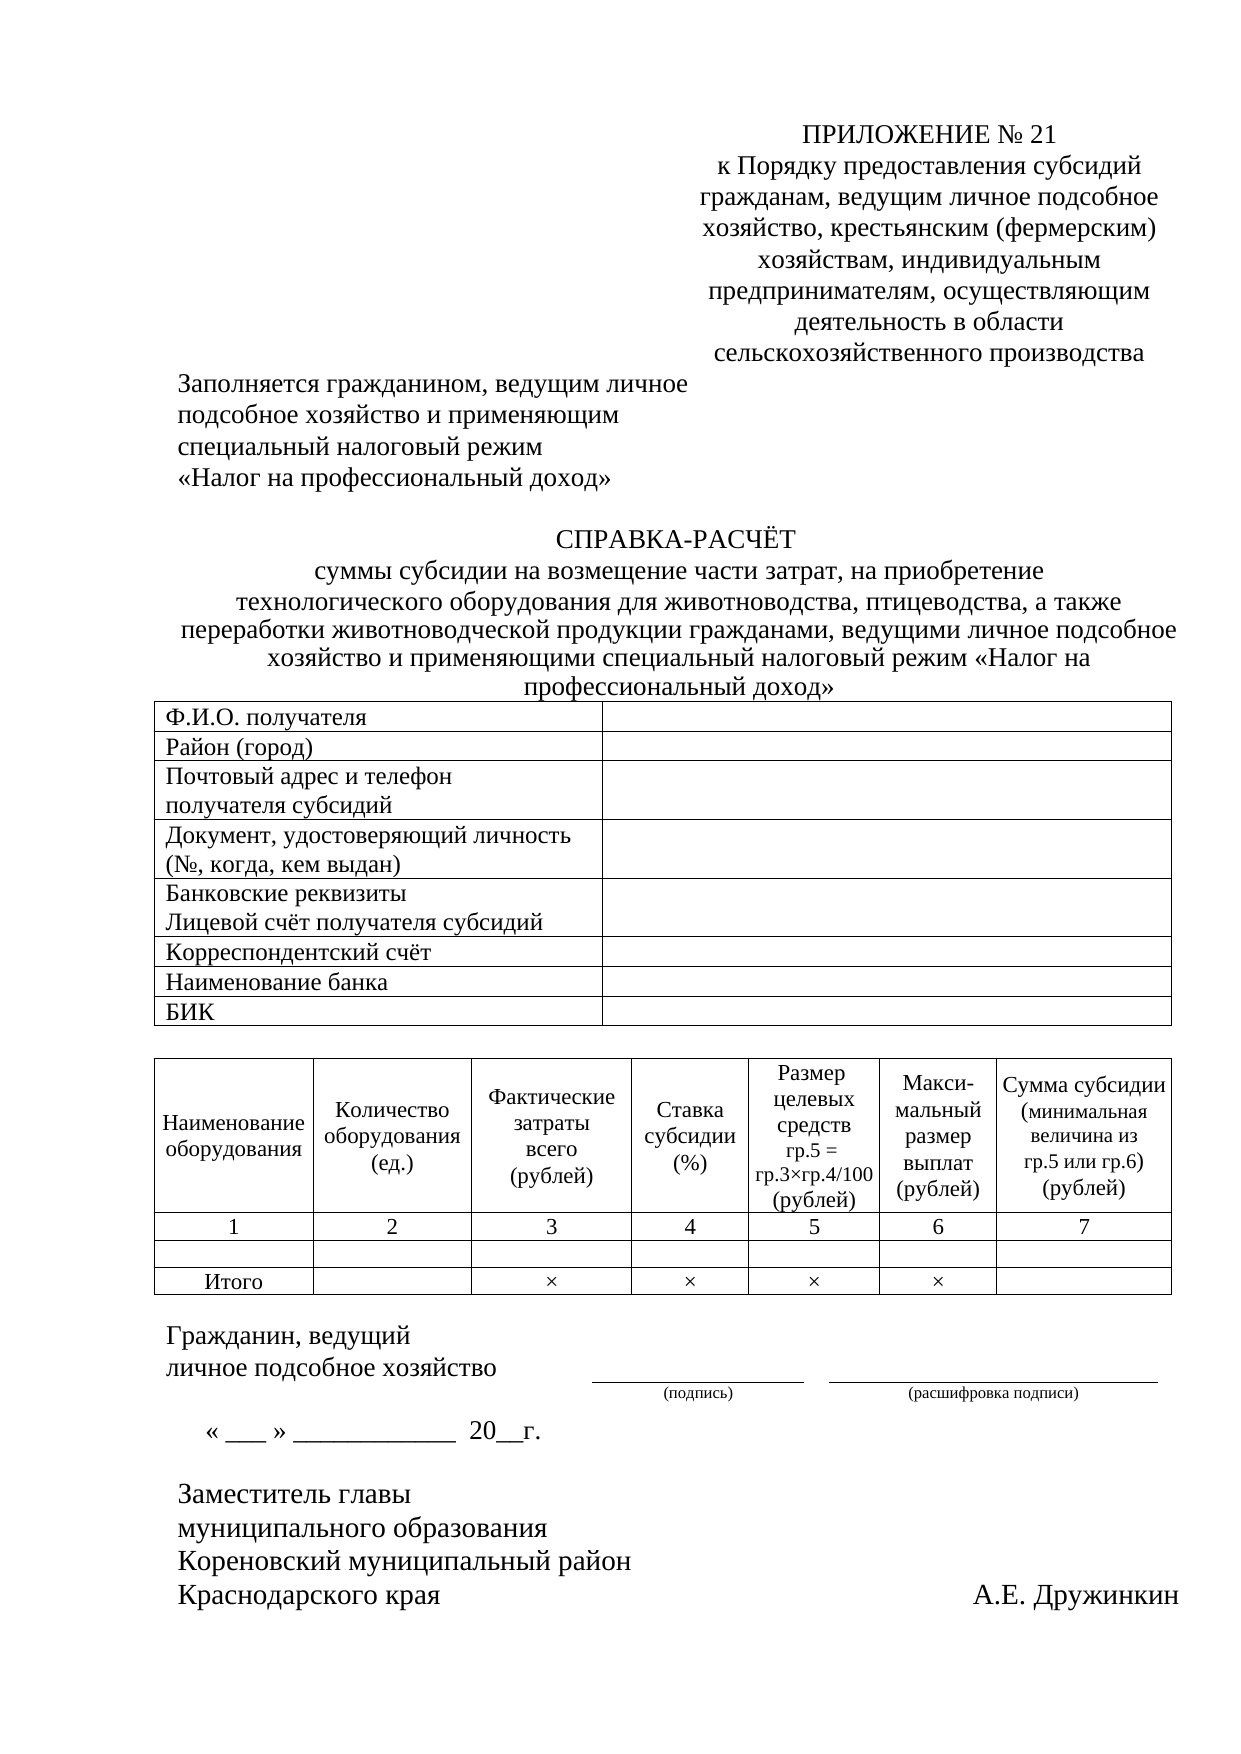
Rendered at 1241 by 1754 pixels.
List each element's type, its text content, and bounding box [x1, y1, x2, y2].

table_cell (расшифровка подписи) [829, 1383, 1158, 1445]
table_cell × [632, 1268, 748, 1294]
table_cell 3 [472, 1213, 631, 1239]
table_cell [997, 1268, 1171, 1294]
table_header [177, 118, 679, 367]
table_header Размер целевых средств гр.5 = гр.3×гр.4/100 (рублей) [749, 1059, 879, 1212]
text суммы субсидии на возмещение части затрат, на приобретение [177, 554, 1181, 585]
table_cell Итого [155, 1268, 313, 1294]
text Краснодарского края А.Е. Дружинкин [177, 1577, 1181, 1610]
table_cell 7 [997, 1213, 1171, 1239]
table_cell × [880, 1268, 996, 1294]
table_header Гражданин, ведущий личное подсобное хозяйство [155, 1320, 592, 1382]
table_cell [603, 997, 1171, 1025]
table_cell Корреспондентский счёт [155, 937, 602, 966]
table_cell БИК [155, 997, 602, 1025]
table_cell 6 [880, 1213, 996, 1239]
table_header ПРИЛОЖЕНИЕ № 21 к Порядку предоставления субсидий гражданам, ведущим личное подсобное хозяйство, крестьянским (фермерским) хозяйствам, индивидуальным предпринимателям, осуществляющим деятельность в области сельскохозяйственного производства [679, 118, 1179, 367]
table_cell Банковские реквизиты Лицевой счёт получателя субсидий [155, 879, 602, 936]
table_cell 1 [155, 1213, 313, 1239]
table_cell [314, 1268, 471, 1294]
table_cell [155, 1241, 313, 1267]
table_cell × [472, 1268, 631, 1294]
table_cell [603, 761, 1171, 819]
table_header Сумма субсидии (минимальная величина из гр.5 или гр.6) (рублей) [997, 1059, 1171, 1212]
table_cell Документ, удостоверяющий личность (№, когда, кем выдан) [155, 820, 602, 877]
text специальный налоговый режим [177, 429, 1181, 461]
table_cell Район (город) [155, 732, 602, 760]
text муниципального образования [177, 1510, 1181, 1543]
table_cell × [749, 1268, 879, 1294]
table_cell [804, 1382, 829, 1445]
table_header Ф.И.О. получателя [155, 702, 602, 731]
text Заместитель главы [177, 1476, 1181, 1510]
table_header [804, 1320, 829, 1382]
table_cell [603, 937, 1171, 966]
table_header [829, 1320, 1158, 1382]
table_header Ставка субсидии (%) [632, 1059, 748, 1212]
table_cell Наименование банка [155, 967, 602, 996]
text Заполняется гражданином, ведущим личное [177, 367, 1181, 398]
text СПРАВКА-РАСЧЁТ [177, 523, 1181, 554]
table_cell [603, 967, 1171, 996]
table_cell [603, 732, 1171, 760]
table_cell [603, 820, 1171, 877]
table_header Количество оборудования (ед.) [314, 1059, 471, 1212]
table_cell 2 [314, 1213, 471, 1239]
table_header [603, 702, 1171, 731]
table_cell [632, 1241, 748, 1267]
table_cell [603, 879, 1171, 936]
table_cell Почтовый адрес и телефон получателя субсидий [155, 761, 602, 819]
table_header Макси-мальный размер выплат (рублей) [880, 1059, 996, 1212]
table_cell (подпись) [592, 1383, 804, 1445]
table_cell [472, 1241, 631, 1267]
table_cell 5 [749, 1213, 879, 1239]
table_cell [997, 1241, 1171, 1267]
table_cell [880, 1241, 996, 1267]
table_cell [314, 1241, 471, 1267]
table_header [592, 1320, 804, 1382]
text технологического оборудования для животноводства, птицеводства, а также переработки животноводческой продукции гражданами, ведущими личное подсобное хозяйство и применяющими специальный налоговый режим «Налог на профессиональный доход» [177, 585, 1181, 701]
table_cell 4 [632, 1213, 748, 1239]
table_cell « ___ » ____________ 20__г. [155, 1382, 592, 1445]
text «Налог на профессиональный доход» [177, 461, 1181, 492]
table_header Фактические затраты всего (рублей) [472, 1059, 631, 1212]
text подсобное хозяйство и применяющим [177, 398, 1181, 429]
text Кореновский муниципальный район [177, 1543, 1181, 1577]
table_header Наименование оборудования [155, 1059, 313, 1212]
table_cell [749, 1241, 879, 1267]
